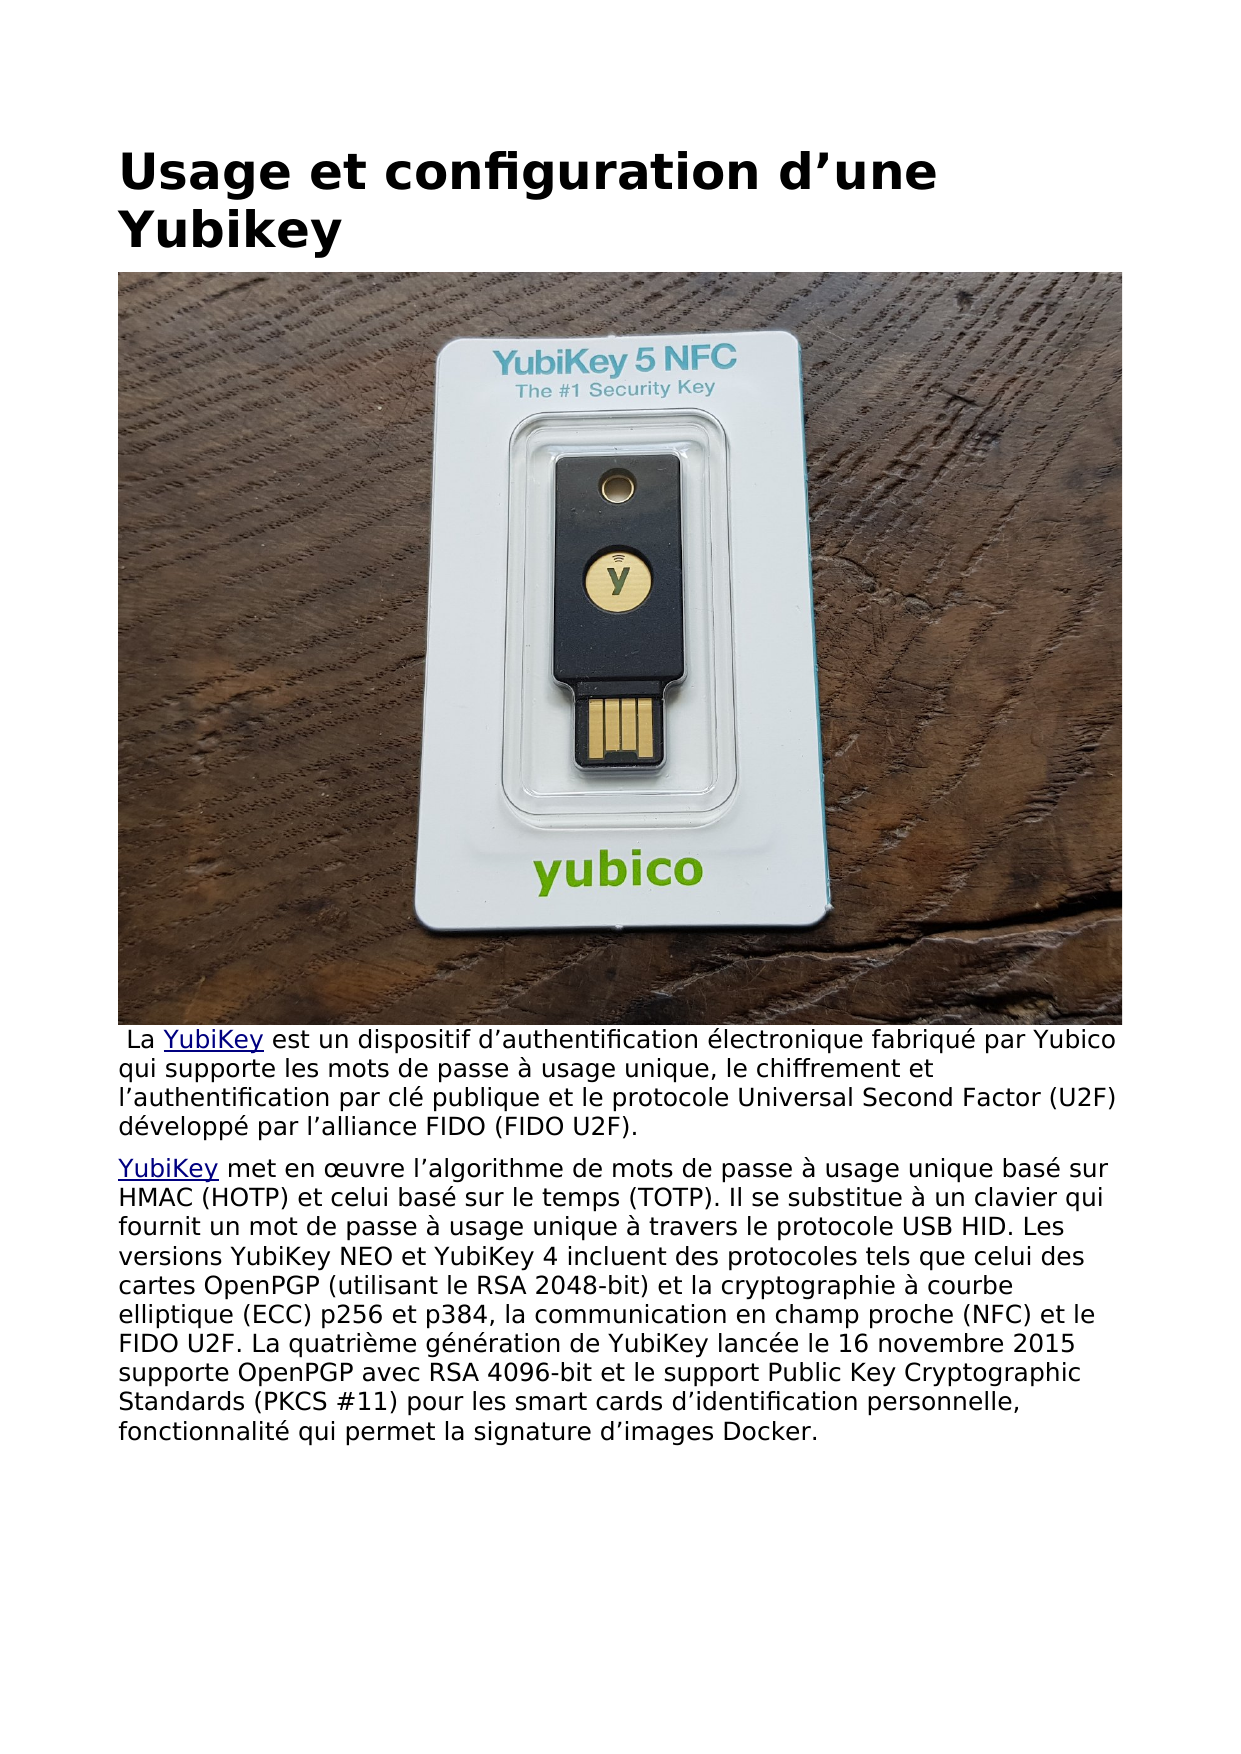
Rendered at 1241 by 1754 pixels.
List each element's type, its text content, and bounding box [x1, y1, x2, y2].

text YubiKey met en œuvre l’algorithme de mots de passe à usage unique basé sur HMAC (HOTP) et celui basé sur le temps (TOTP). Il se substitue à un clavier qui fournit un mot de passe à usage unique à travers le protocole USB HID. Les versions YubiKey NEO et YubiKey 4 incluent des protocoles tels que celui des cartes OpenPGP (utilisant le RSA 2048-bit) et la cryptographie à courbe elliptique (ECC) p256 et p384, la communication en champ proche (NFC) et le FIDO U2F. La quatrième génération de YubiKey lancée le 16 novembre 2015 supporte OpenPGP avec RSA 4096-bit et le support Public Key Cryptographic Standards (PKCS #11) pour les smart cards d’identification personnelle, fonctionnalité qui permet la signature d’images Docker. [118, 1154, 1122, 1446]
text La YubiKey est un dispositif d’authentification électronique fabriqué par Yubico qui supporte les mots de passe à usage unique, le chiffrement et l’authentification par clé publique et le protocole Universal Second Factor (U2F) développé par l’alliance FIDO (FIDO U2F). [118, 1025, 1122, 1142]
subtitle Usage et configuration d’une Yubikey [118, 143, 1122, 259]
picture [118, 272, 1123, 1025]
